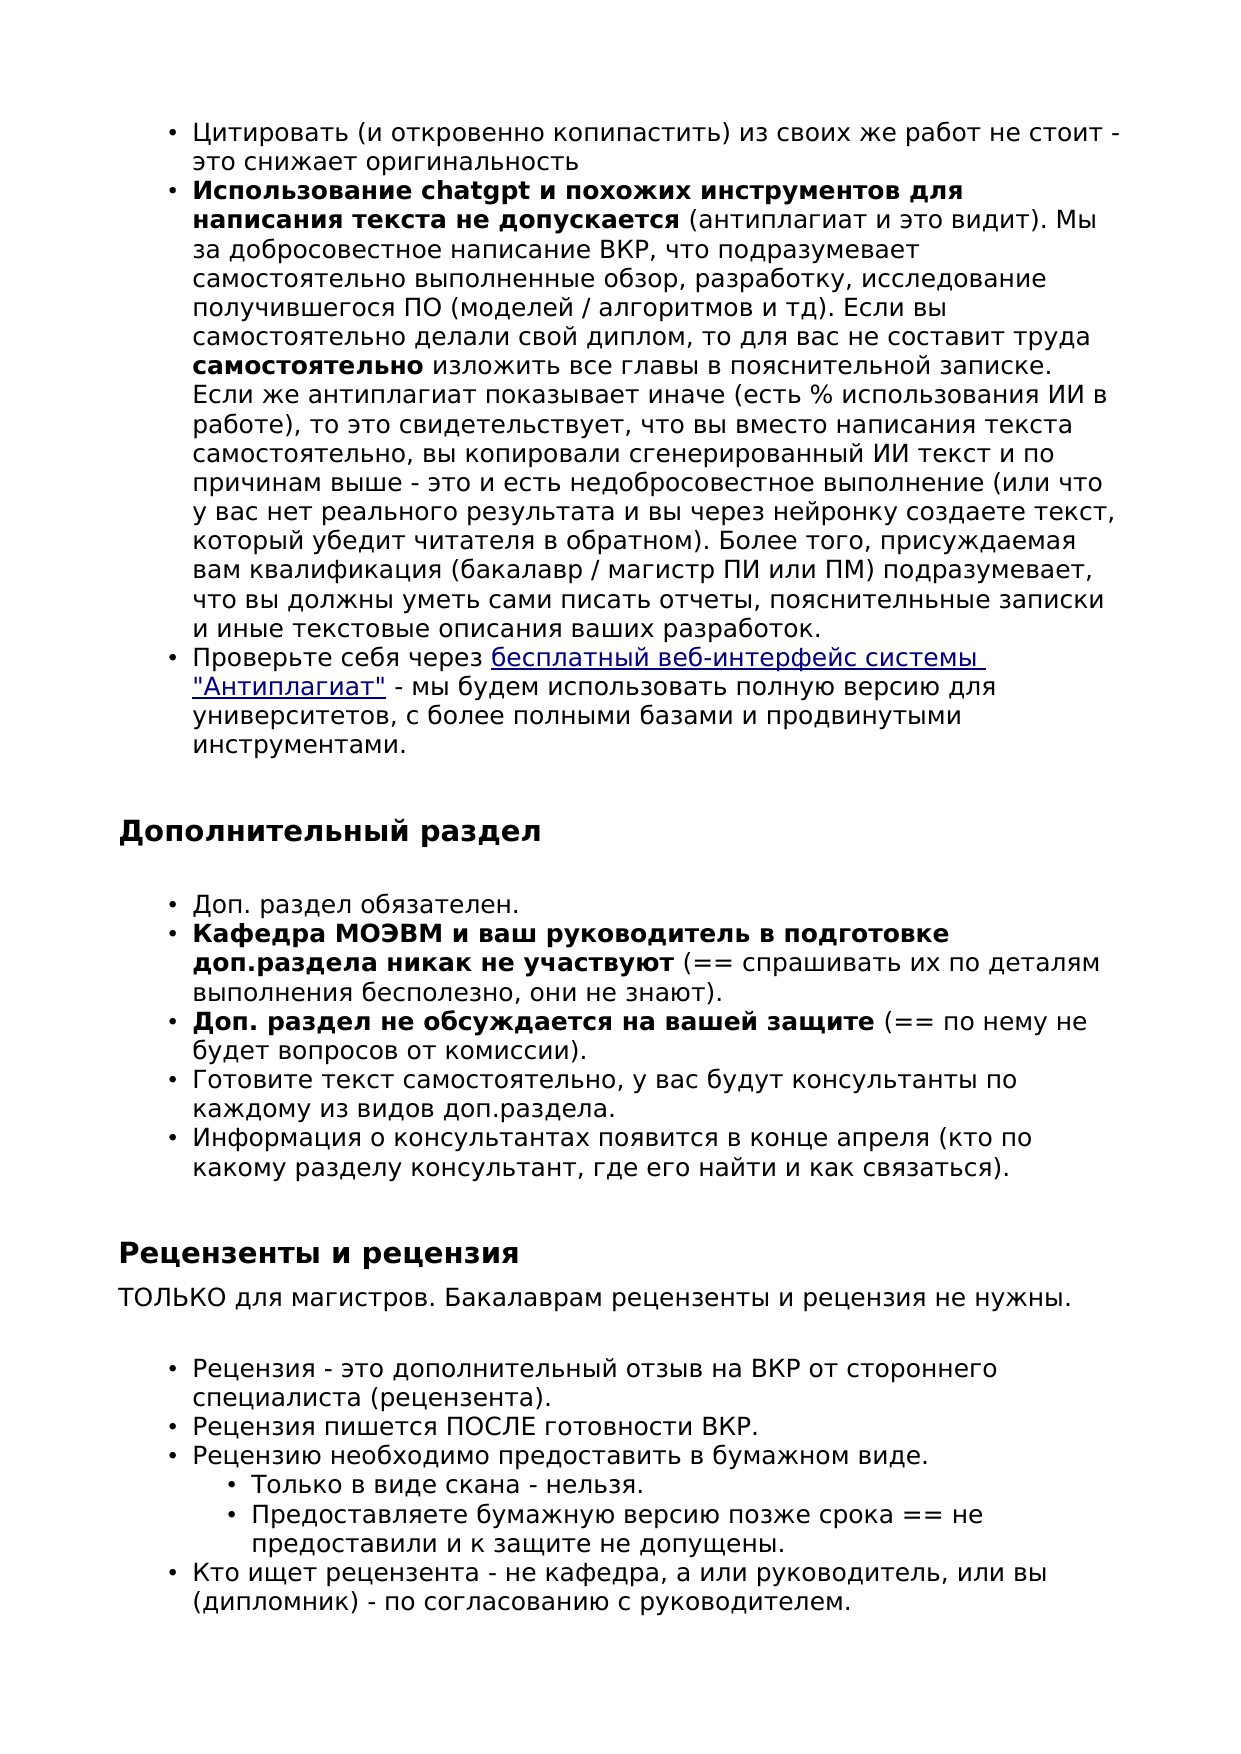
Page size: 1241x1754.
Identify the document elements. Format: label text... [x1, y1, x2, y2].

text ТОЛЬКО для магистров. Бакалаврам рецензенты и рецензия не нужны. [118, 1283, 1122, 1312]
subtitle Дополнительный раздел [118, 814, 1122, 848]
subtitle Рецензенты и рецензия [118, 1236, 1122, 1270]
list Кафедра МОЭВМ и ваш руководитель в подготовке доп.раздела никак не участвуют (== спрашивать их по деталям выполнения бесполезно, они не знают). [177, 919, 1122, 1007]
list Только в виде скана - нельзя. [236, 1471, 1122, 1500]
list Проверьте себя через бесплатный веб-интерфейс системы "Антиплагиат" - мы будем использовать полную версию для университетов, с более полными базами и продвинутыми инструментами. [177, 643, 1122, 760]
list Рецензия пишется ПОСЛЕ готовности ВКР. [177, 1412, 1122, 1441]
list Рецензию необходимо предоставить в бумажном виде. [177, 1441, 1122, 1471]
list Цитировать (и откровенно копипастить) из своих же работ не стоит - это снижает оригинальность [177, 118, 1122, 176]
list Готовите текст самостоятельно, у вас будут консультанты по каждому из видов доп.раздела. [177, 1065, 1122, 1123]
list Кто ищет рецензента - не кафедра, а или руководитель, или вы (дипломник) - по согласованию с руководителем. [177, 1558, 1122, 1616]
list Рецензия - это дополнительный отзыв на ВКР от стороннего специалиста (рецензента). [177, 1354, 1122, 1412]
list Предоставляете бумажную версию позже срока == не предоставили и к защите не допущены. [236, 1500, 1122, 1558]
list Информация о консультантах появится в конце апреля (кто по какому разделу консультант, где его найти и как связаться). [177, 1123, 1122, 1182]
list Доп. раздел не обсуждается на вашей защите (== по нему не будет вопросов от комиссии). [177, 1007, 1122, 1065]
list Доп. раздел обязателен. [177, 890, 1122, 919]
list Использование chatgpt и похожих инструментов для написания текста не допускается (антиплагиат и это видит). Мы за добросовестное написание ВКР, что подразумевает самостоятельно выполненные обзор, разработку, исследование получившегося ПО (моделей / алгоритмов и тд). Если вы самостоятельно делали свой диплом, то для вас не составит труда самостоятельно изложить все главы в пояснительной записке. Если же антиплагиат показывает иначе (есть % использования ИИ в работе), то это свидетельствует, что вы вместо написания текста самостоятельно, вы копировали сгенерированный ИИ текст и по причинам выше - это и есть недобросовестное выполнение (или что у вас нет реального результата и вы через нейронку создаете текст, который убедит читателя в обратном). Более того, присуждаемая вам квалификация (бакалавр / магистр ПИ или ПМ) подразумевает, что вы должны уметь сами писать отчеты, пояснителньные записки и иные текстовые описания ваших разработок. [177, 176, 1122, 643]
